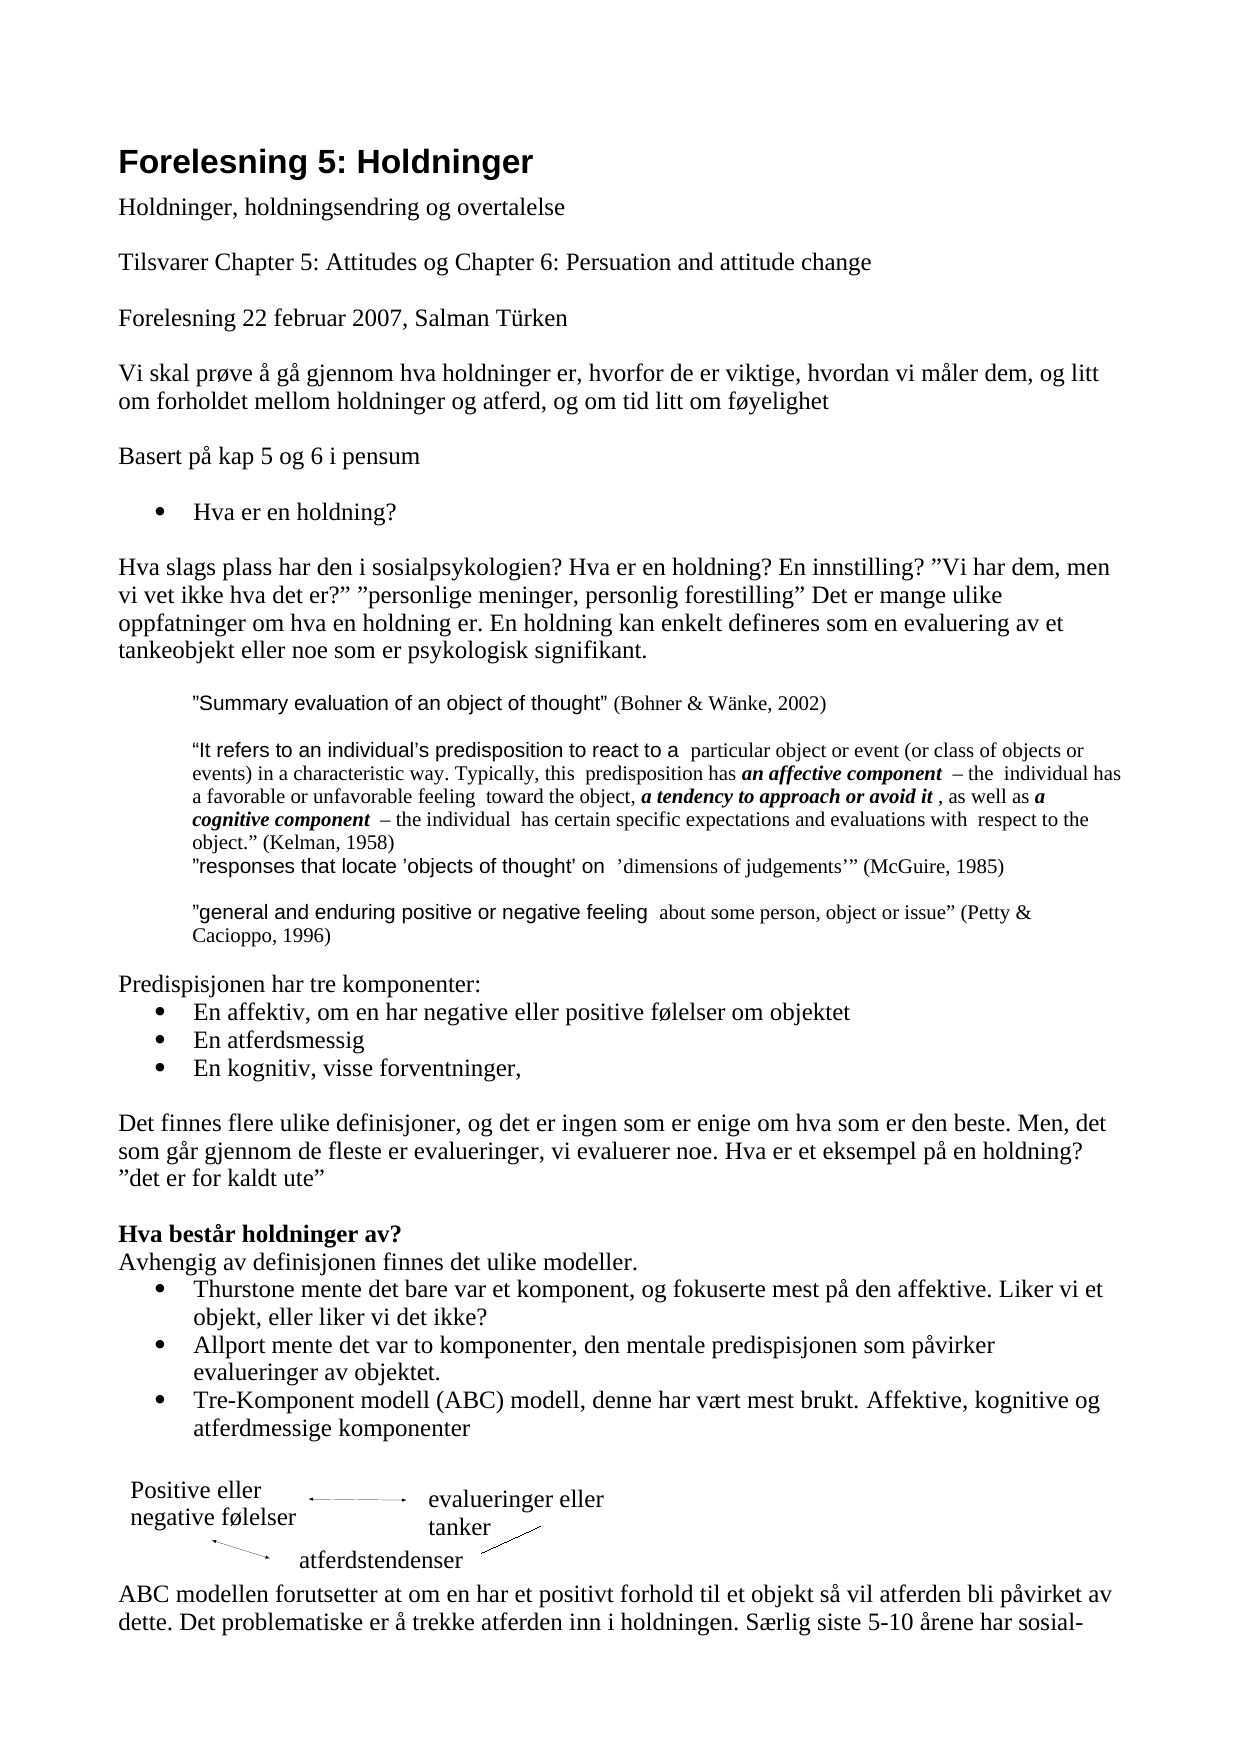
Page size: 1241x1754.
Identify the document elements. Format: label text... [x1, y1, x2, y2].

text “It refers to an individual’s predisposition to react to a particular object or event (or class of objects or events) in a characteristic way. Typically, this predisposition has an affective component – the individual has a favorable or unfavorable feeling toward the object, a tendency to approach or avoid it , as well as a cognitive component – the individual has certain specific expectations and evaluations with respect to the object.” (Kelman, 1958) [192, 738, 1122, 854]
text Holdninger, holdningsendring og overtalelse [118, 193, 1122, 221]
text Det finnes flere ulike definisjoner, og det er ingen som er enige om hva som er den beste. Men, det som går gjennom de fleste er evalueringer, vi evaluerer noe. Hva er et eksempel på en holdning? ”det er for kaldt ute” [118, 1109, 1122, 1192]
list Allport mente det var to komponenter, den mentale predispisjonen som påvirker evalueringer av objektet. [156, 1331, 1122, 1386]
list En affektiv, om en har negative eller positive følelser om objektet [156, 998, 1122, 1026]
text ”general and enduring positive or negative feeling about some person, object or issue” (Petty & Cacioppo, 1996) [192, 901, 1122, 947]
text Hva består holdninger av? [118, 1220, 1122, 1248]
text ABC modellen forutsetter at om en har et positivt forhold til et objekt så vil atferden bli påvirket av dette. Det problematiske er å trekke atferden inn i holdningen. Særlig siste 5-10 årene har sosial- [118, 1580, 1122, 1636]
text Basert på kap 5 og 6 i pensum [118, 442, 1122, 470]
list Hva er en holdning? [156, 498, 1122, 526]
text Predispisjonen har tre komponenter: [118, 971, 1122, 998]
list Tre-Komponent modell (ABC) modell, denne har vært mest brukt. Affektive, kognitive og atferdmessige komponenter [156, 1386, 1122, 1442]
text Forelesning 22 februar 2007, Salman Türken [118, 304, 1122, 332]
text Hva slags plass har den i sosialpsykologien? Hva er en holdning? En innstilling? ”Vi har dem, men vi vet ikke hva det er?” ”personlige meninger, personlig forestilling” Det er mange ulike oppfatninger om hva en holdning er. En holdning kan enkelt defineres som en evaluering av et tankeobjekt eller noe som er psykologisk signifikant. [118, 553, 1122, 664]
list Thurstone mente det bare var et komponent, og fokuserte mest på den affektive. Liker vi et objekt, eller liker vi det ikke? [156, 1275, 1122, 1331]
text Vi skal prøve å gå gjennom hva holdninger er, hvorfor de er viktige, hvordan vi måler dem, og litt om forholdet mellom holdninger og atferd, og om tid litt om føyelighet [118, 359, 1122, 415]
text ”responses that locate ’objects of thought’ on ’dimensions of judgements’” (McGuire, 1985) [192, 854, 1122, 878]
text ”Summary evaluation of an object of thought” (Bohner & Wänke, 2002) [192, 692, 1122, 715]
list En kognitiv, visse forventninger, [156, 1054, 1122, 1081]
subtitle Forelesning 5: Holdninger [118, 143, 1122, 181]
text Tilsvarer Chapter 5: Attitudes og Chapter 6: Persuation and attitude change [118, 248, 1122, 276]
text Avhengig av definisjonen finnes det ulike modeller. [118, 1248, 1122, 1275]
list En atferdsmessig [156, 1026, 1122, 1054]
